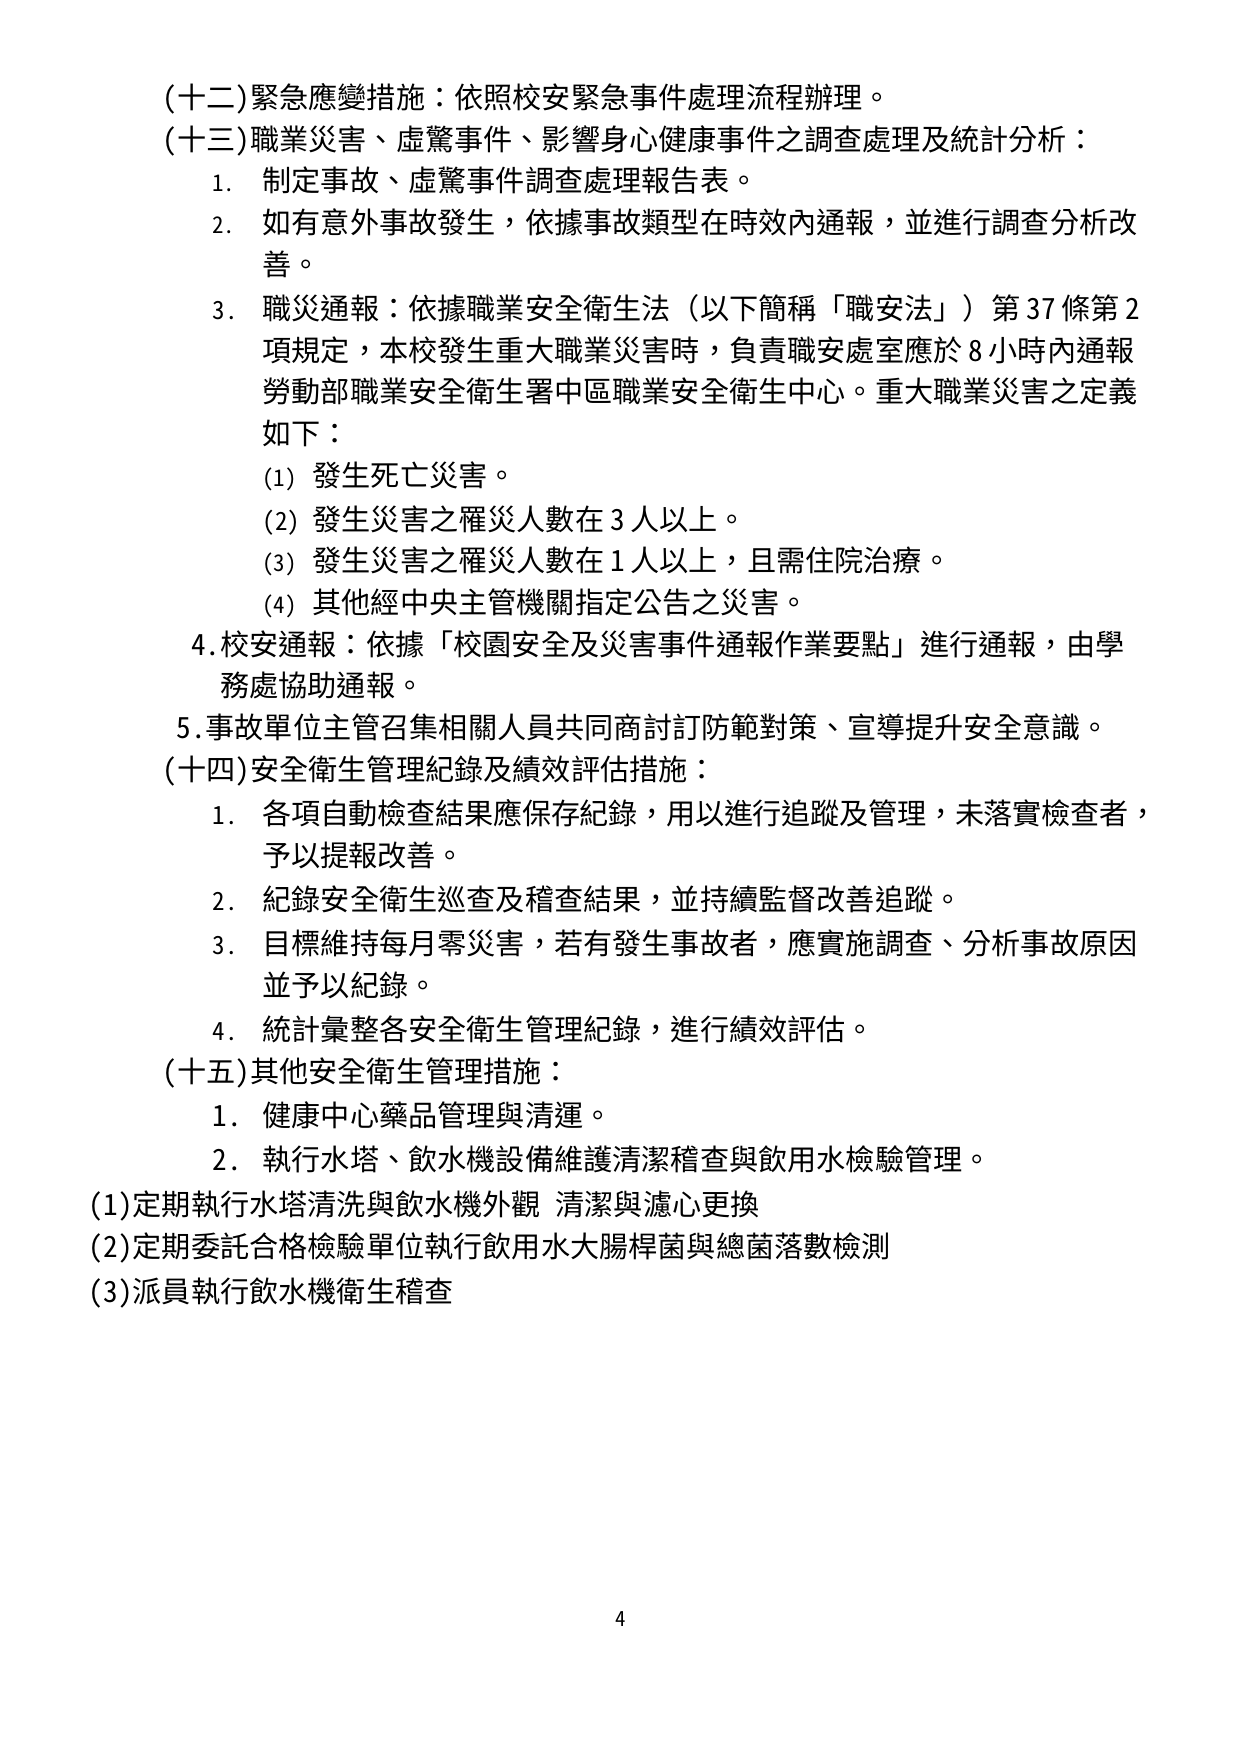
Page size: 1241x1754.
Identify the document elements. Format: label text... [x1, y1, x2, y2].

list 執行水塔、飲水機設備維護清潔稽查與飲用水檢驗管理。 [212, 1137, 1152, 1179]
text (十四)安全衛生管理紀錄及績效評估措施： [162, 747, 1152, 788]
list 統計彙整各安全衛生管理紀錄，進行績效評估。 [212, 1007, 1152, 1049]
list 發生災害之罹災人數在1人以上，且需住院治療。 [262, 538, 1152, 580]
text 5.事故單位主管召集相關人員共同商討訂防範對策、宣導提升安全意識。 [89, 705, 1152, 747]
text 務處協助通報。 [89, 663, 1152, 705]
list 發生死亡災害。 [262, 453, 1152, 494]
list 如有意外事故發生，依據事故類型在時效內通報，並進行調查分析改善。 [212, 200, 1152, 283]
text (2)定期委託合格檢驗單位執行飲用水大腸桿菌與總菌落數檢測 [89, 1224, 1152, 1266]
list 發生災害之罹災人數在3人以上。 [262, 497, 1152, 538]
text 4.校安通報：依據「校園安全及災害事件通報作業要點」進行通報，由學 [89, 622, 1152, 663]
list 目標維持每月零災害，若有發生事故者，應實施調查、分析事故原因並予以紀錄。 [212, 921, 1152, 1005]
list 制定事故、虛驚事件調查處理報告表。 [212, 158, 1152, 200]
text (3)派員執行飲水機衛生稽查 [89, 1269, 1152, 1310]
list 職災通報：依據職業安全衛生法（以下簡稱「職安法」）第37條第2項規定，本校發生重大職業災害時，負責職安處室應於8小時內通報勞動部職業安全衛生署中區職業安全衛生中心。重大職業災害之定義如下： [212, 286, 1152, 453]
text (1)定期執行水塔清洗與飲水機外觀 清潔與濾心更換 [89, 1182, 1152, 1223]
list 健康中心藥品管理與清運。 [212, 1093, 1152, 1135]
text (十五)其他安全衛生管理措施： [162, 1049, 1152, 1091]
text (十二)緊急應變措施：依照校安緊急事件處理流程辦理。 [162, 75, 1152, 117]
list 各項自動檢查結果應保存紀錄，用以進行追蹤及管理，未落實檢查者，予以提報改善。 [212, 791, 1152, 874]
text (十三)職業災害、虛驚事件、影響身心健康事件之調查處理及統計分析： [162, 117, 1152, 158]
list 紀錄安全衛生巡查及稽查結果，並持續監督改善追蹤。 [212, 877, 1152, 919]
list 其他經中央主管機關指定公告之災害。 [262, 580, 1152, 622]
